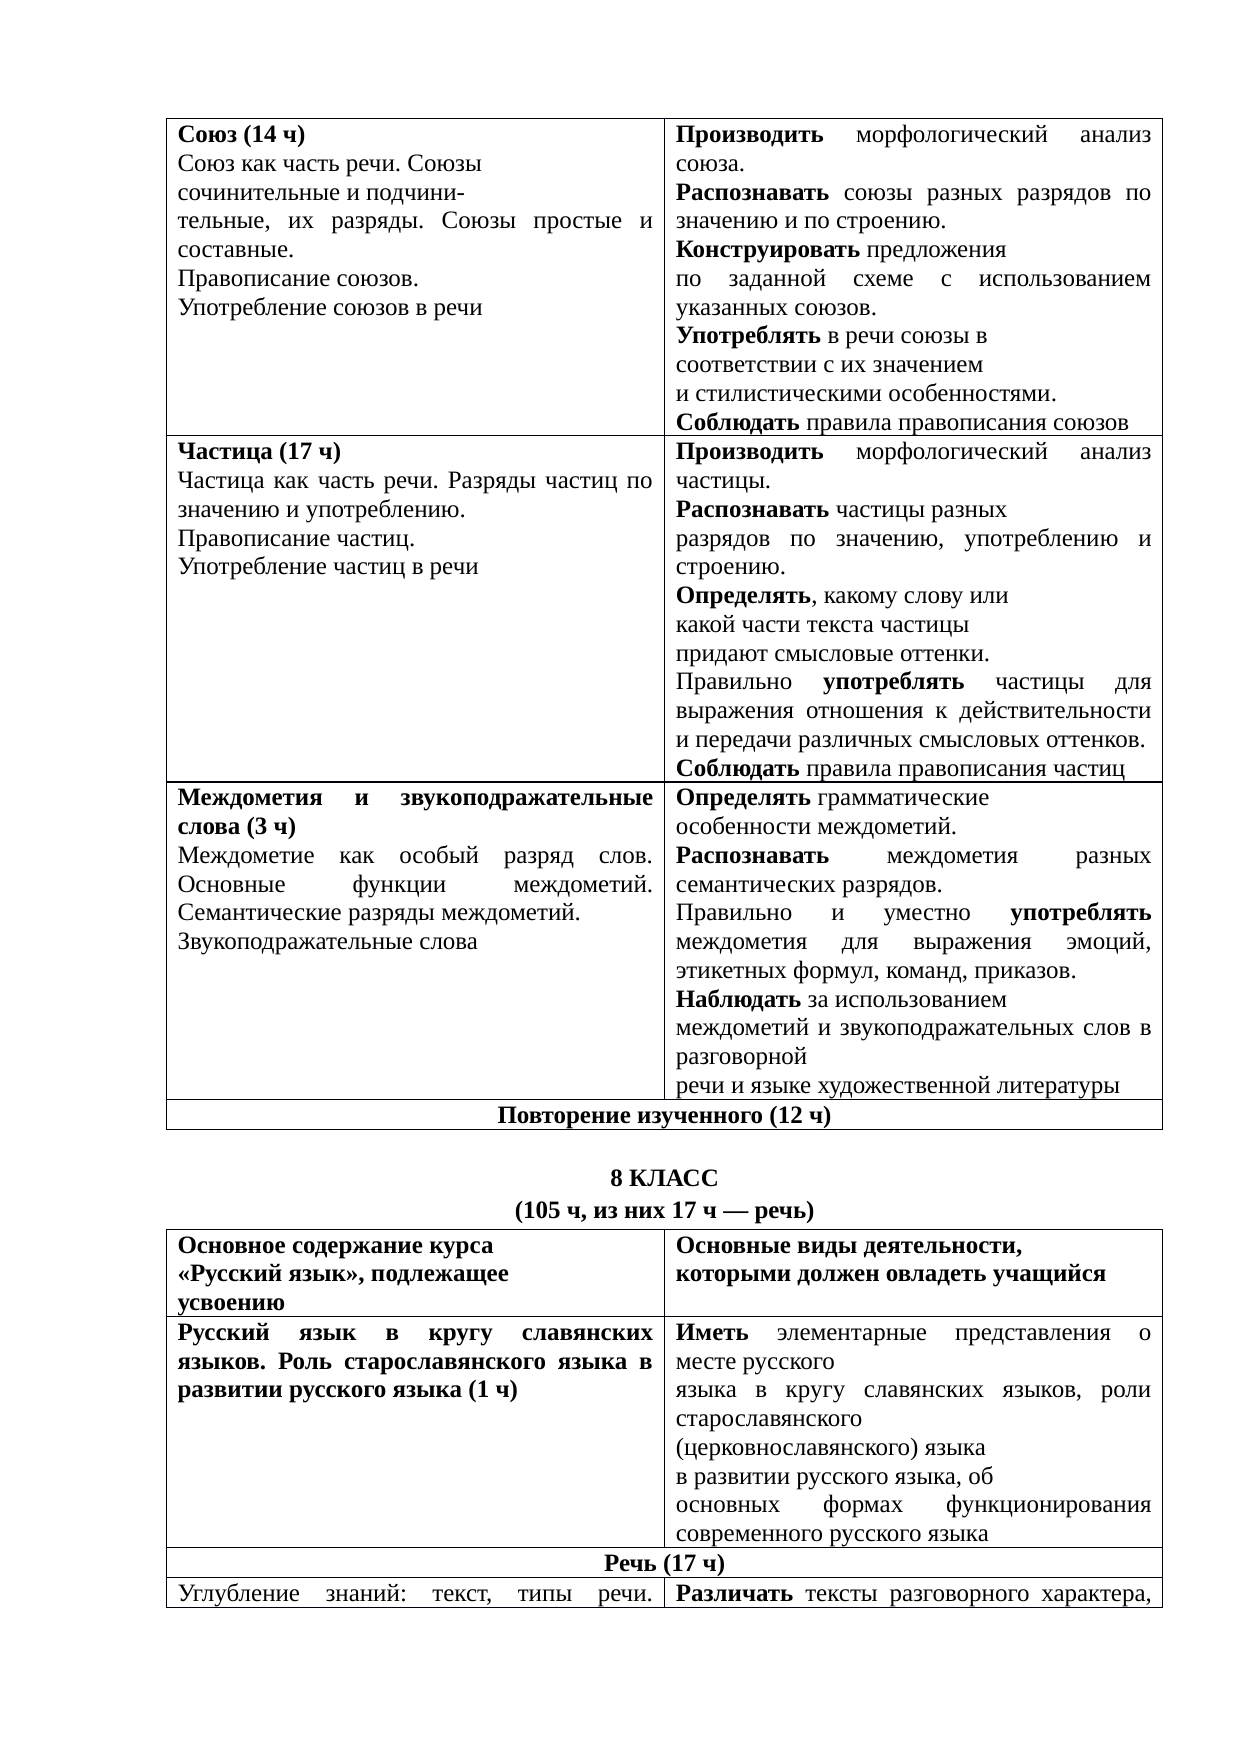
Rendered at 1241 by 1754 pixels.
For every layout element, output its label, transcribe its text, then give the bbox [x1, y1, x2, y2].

table_cell Междометия и звукоподражательные слова (3 ч) Междометие как особый разряд слов. Основные функции междометий. Семантические разряды междометий. Звукоподражательные слова [167, 783, 664, 1099]
table_cell Производить морфологический анализ частицы. Распознавать частицы разных разрядов по значению, употреблению и строению. Определять, какому слову или какой части текста частицы придают смысловые оттенки. Правильно употреблять частицы для выражения отношения к действительности и передачи различных смысловых оттенков. Соблюдать правила правописания частиц [665, 436, 1162, 781]
table_cell Иметь элементарные представления о месте русского языка в кругу славянских языков, роли старославянского (церковнославянского) языка в развитии русского языка, об основных формах функционирования современного русского языка [665, 1317, 1162, 1547]
table_header Основное содержание курса «Русский язык», подлежащее усвоению [167, 1230, 664, 1316]
table_cell Союз (14 ч) Союз как часть речи. Союзы сочинительные и подчини- тельные, их разряды. Союзы простые и составные. Правописание союзов. Употребление союзов в речи [167, 119, 664, 435]
table_cell Различать тексты разговорного характера, [665, 1578, 1162, 1607]
table_cell Углубление знаний: текст, типы речи. [167, 1578, 664, 1607]
table_cell Производить морфологический анализ союза. Распознавать союзы разных разрядов по значению и по строению. Конструировать предложения по заданной схеме с использованием указанных союзов. Употреблять в речи союзы в соответствии с их значением и стилистическими особенностями. Соблюдать правила правописания союзов [665, 119, 1162, 435]
table_header Основные виды деятельности, которыми должен овладеть учащийся [665, 1230, 1162, 1316]
table_cell Определять грамматические особенности междометий. Распознавать междометия разных семантических разрядов. Правильно и уместно употреблять междометия для выражения эмоций, этикетных формул, команд, приказов. Наблюдать за использованием междометий и звукоподражательных слов в разговорной речи и языке художественной литературы [665, 783, 1162, 1099]
text (105 ч, из них 17 ч — речь) [177, 1196, 1152, 1224]
table_cell Повторение изученного (12 ч) [167, 1100, 1162, 1128]
table_cell Речь (17 ч) [167, 1548, 1162, 1577]
table_cell Русский язык в кругу славянских языков. Роль старославянского языка в развитии русского языка (1 ч) [167, 1317, 664, 1547]
table_cell Частица (17 ч) Частица как часть речи. Разряды частиц по значению и употреблению. Правописание частиц. Употребление частиц в речи [167, 436, 664, 781]
text 8 КЛАСС [177, 1163, 1152, 1191]
